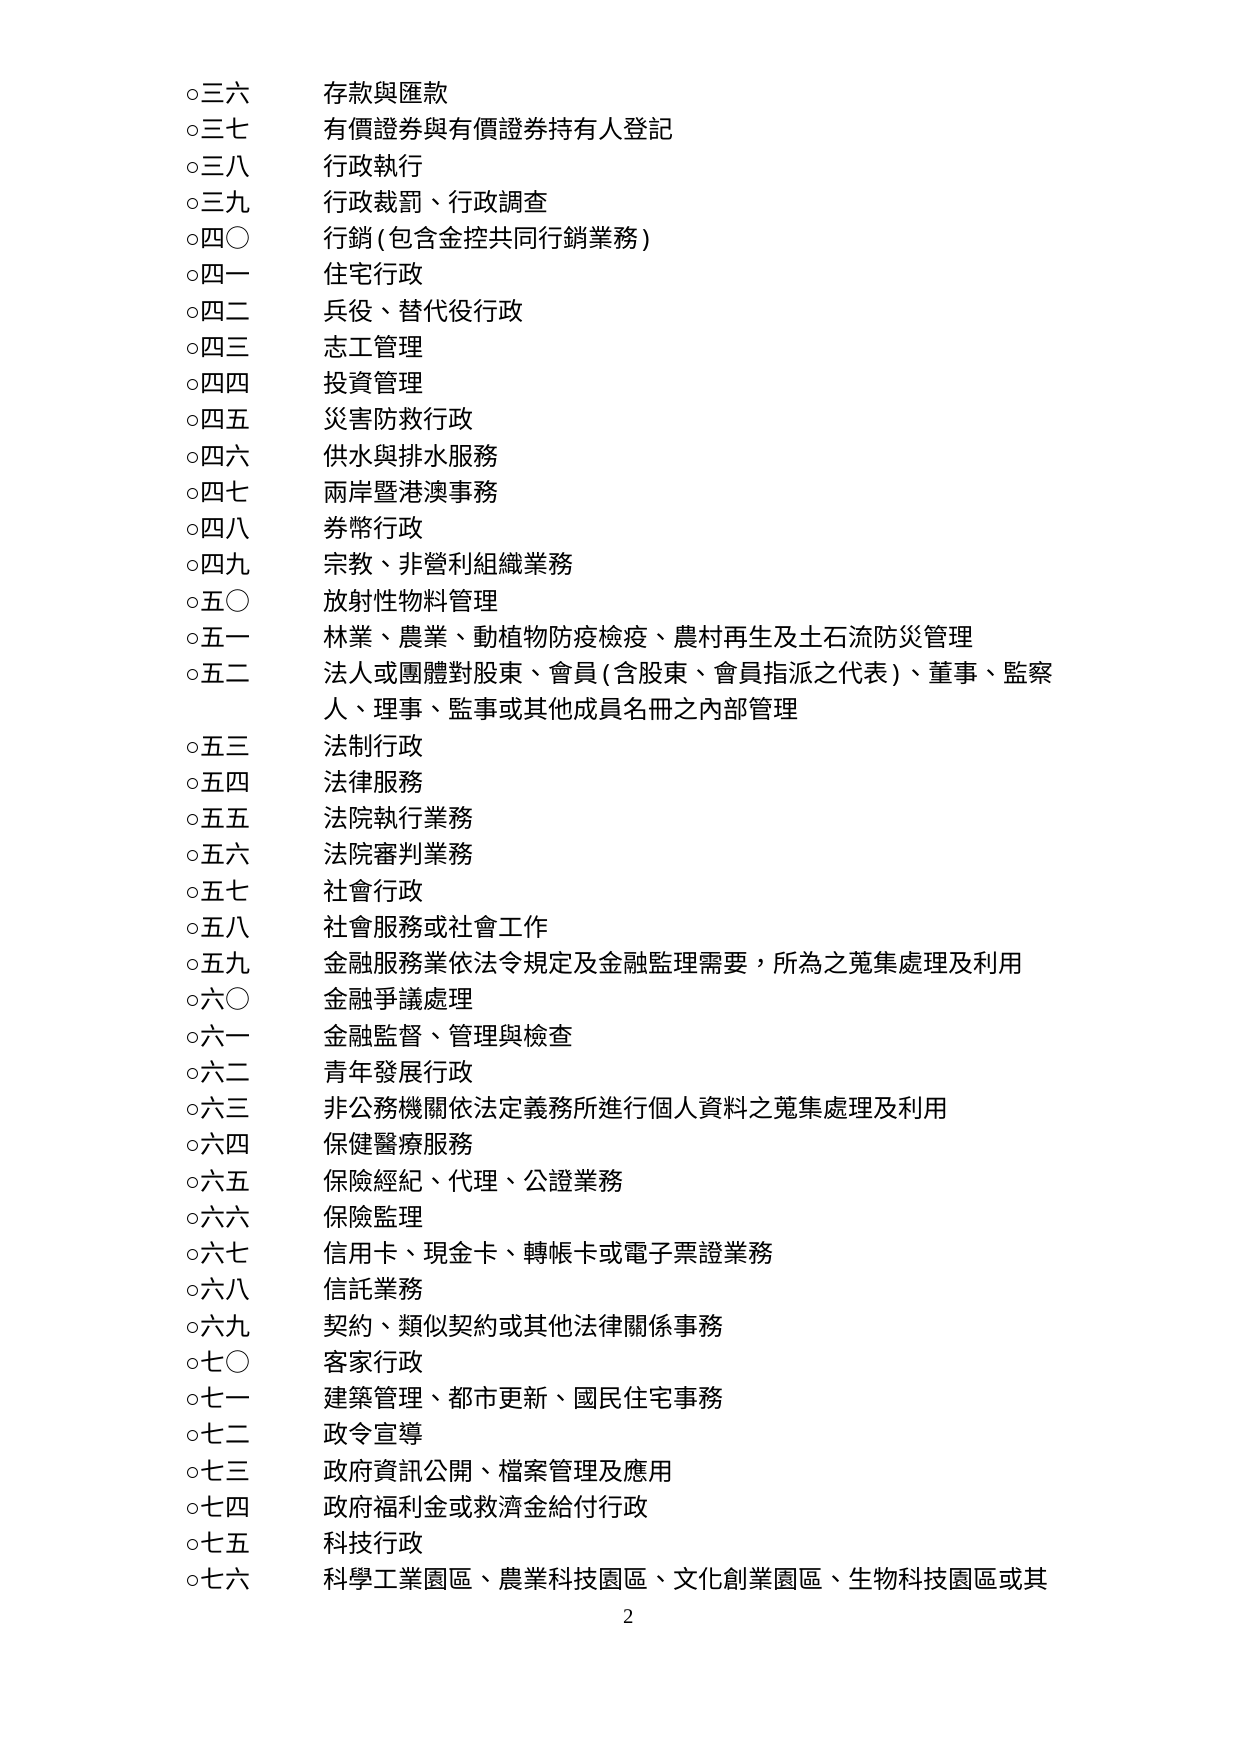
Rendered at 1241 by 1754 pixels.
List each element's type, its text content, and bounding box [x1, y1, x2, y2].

table_cell 科技行政 [320, 1524, 1074, 1560]
table_cell ○四五 [182, 400, 320, 436]
table_cell ○四八 [182, 509, 320, 545]
table_cell ○六七 [182, 1234, 320, 1270]
table_cell 法院審判業務 [320, 835, 1074, 871]
table_cell ○四七 [182, 473, 320, 509]
table_cell ○五八 [182, 908, 320, 944]
table_cell 宗教、非營利組織業務 [320, 545, 1074, 581]
table_cell 住宅行政 [320, 255, 1074, 291]
table_cell ○七○ [182, 1343, 320, 1379]
table_cell 金融爭議處理 [320, 980, 1074, 1016]
table_cell 法律服務 [320, 763, 1074, 799]
table_cell 信用卡、現金卡、轉帳卡或電子票證業務 [320, 1234, 1074, 1270]
table_cell 信託業務 [320, 1270, 1074, 1306]
table_cell ○四三 [182, 328, 320, 364]
table_cell 保健醫療服務 [320, 1125, 1074, 1161]
table_cell ○五七 [182, 871, 320, 907]
table_cell ○三七 [182, 110, 320, 146]
table_cell 建築管理、都市更新、國民住宅事務 [320, 1379, 1074, 1415]
table_cell 林業、農業、動植物防疫檢疫、農村再生及土石流防災管理 [320, 618, 1074, 654]
table_cell ○四四 [182, 364, 320, 400]
table_cell 券幣行政 [320, 509, 1074, 545]
table_cell ○六二 [182, 1053, 320, 1089]
table_cell 法制行政 [320, 726, 1074, 762]
table_cell ○七三 [182, 1451, 320, 1487]
table_cell ○六六 [182, 1198, 320, 1234]
table_cell ○五六 [182, 835, 320, 871]
table_cell 金融服務業依法令規定及金融監理需要，所為之蒐集處理及利用 [320, 944, 1074, 980]
table_cell 行政執行 [320, 146, 1074, 182]
table_cell ○四一 [182, 255, 320, 291]
table_cell 社會行政 [320, 871, 1074, 907]
table_cell 社會服務或社會工作 [320, 908, 1074, 944]
table_cell 災害防救行政 [320, 400, 1074, 436]
table_cell ○七二 [182, 1415, 320, 1451]
table_cell ○六五 [182, 1161, 320, 1197]
table_cell 放射性物料管理 [320, 581, 1074, 617]
table_cell 兩岸暨港澳事務 [320, 473, 1074, 509]
table_cell ○三九 [182, 183, 320, 219]
table_cell 行政裁罰、行政調查 [320, 183, 1074, 219]
table_cell 非公務機關依法定義務所進行個人資料之蒐集處理及利用 [320, 1089, 1074, 1125]
table_cell ○七四 [182, 1488, 320, 1524]
table_cell ○五四 [182, 763, 320, 799]
table_cell 法人或團體對股東、會員(含股東、會員指派之代表)、董事、監察人、理事、監事或其他成員名冊之內部管理 [320, 654, 1074, 726]
table_cell 政府資訊公開、檔案管理及應用 [320, 1451, 1074, 1487]
table_cell 金融監督、管理與檢查 [320, 1016, 1074, 1052]
table_cell ○六三 [182, 1089, 320, 1125]
table_cell 科學工業園區、農業科技園區、文化創業園區、生物科技園區或其 [320, 1560, 1074, 1596]
table_cell ○六九 [182, 1306, 320, 1342]
table_cell ○五一 [182, 618, 320, 654]
table_cell ○五二 [182, 654, 320, 726]
table_cell ○四九 [182, 545, 320, 581]
table_cell ○五○ [182, 581, 320, 617]
table_cell ○四○ [182, 219, 320, 255]
table_cell 有價證券與有價證券持有人登記 [320, 110, 1074, 146]
table_cell ○五五 [182, 799, 320, 835]
table_cell ○七五 [182, 1524, 320, 1560]
table_cell 供水與排水服務 [320, 436, 1074, 472]
table_cell 保險經紀、代理、公證業務 [320, 1161, 1074, 1197]
table_cell 保險監理 [320, 1198, 1074, 1234]
table_cell 政府福利金或救濟金給付行政 [320, 1488, 1074, 1524]
table_cell 志工管理 [320, 328, 1074, 364]
table_cell 兵役、替代役行政 [320, 291, 1074, 327]
table_cell 投資管理 [320, 364, 1074, 400]
table_cell 政令宣導 [320, 1415, 1074, 1451]
table_cell ○七六 [182, 1560, 320, 1596]
table_cell 法院執行業務 [320, 799, 1074, 835]
table_cell ○五三 [182, 726, 320, 762]
table_cell ○三八 [182, 146, 320, 182]
table_cell ○六八 [182, 1270, 320, 1306]
table_cell ○五九 [182, 944, 320, 980]
table_cell ○三六 [182, 74, 320, 110]
table_cell 客家行政 [320, 1343, 1074, 1379]
table_cell ○六四 [182, 1125, 320, 1161]
table_cell ○六○ [182, 980, 320, 1016]
table_cell 行銷(包含金控共同行銷業務) [320, 219, 1074, 255]
table_cell 存款與匯款 [320, 74, 1074, 110]
table_cell ○四六 [182, 436, 320, 472]
table_cell ○七一 [182, 1379, 320, 1415]
table_cell ○四二 [182, 291, 320, 327]
table_cell ○六一 [182, 1016, 320, 1052]
table_cell 契約、類似契約或其他法律關係事務 [320, 1306, 1074, 1342]
table_cell 青年發展行政 [320, 1053, 1074, 1089]
